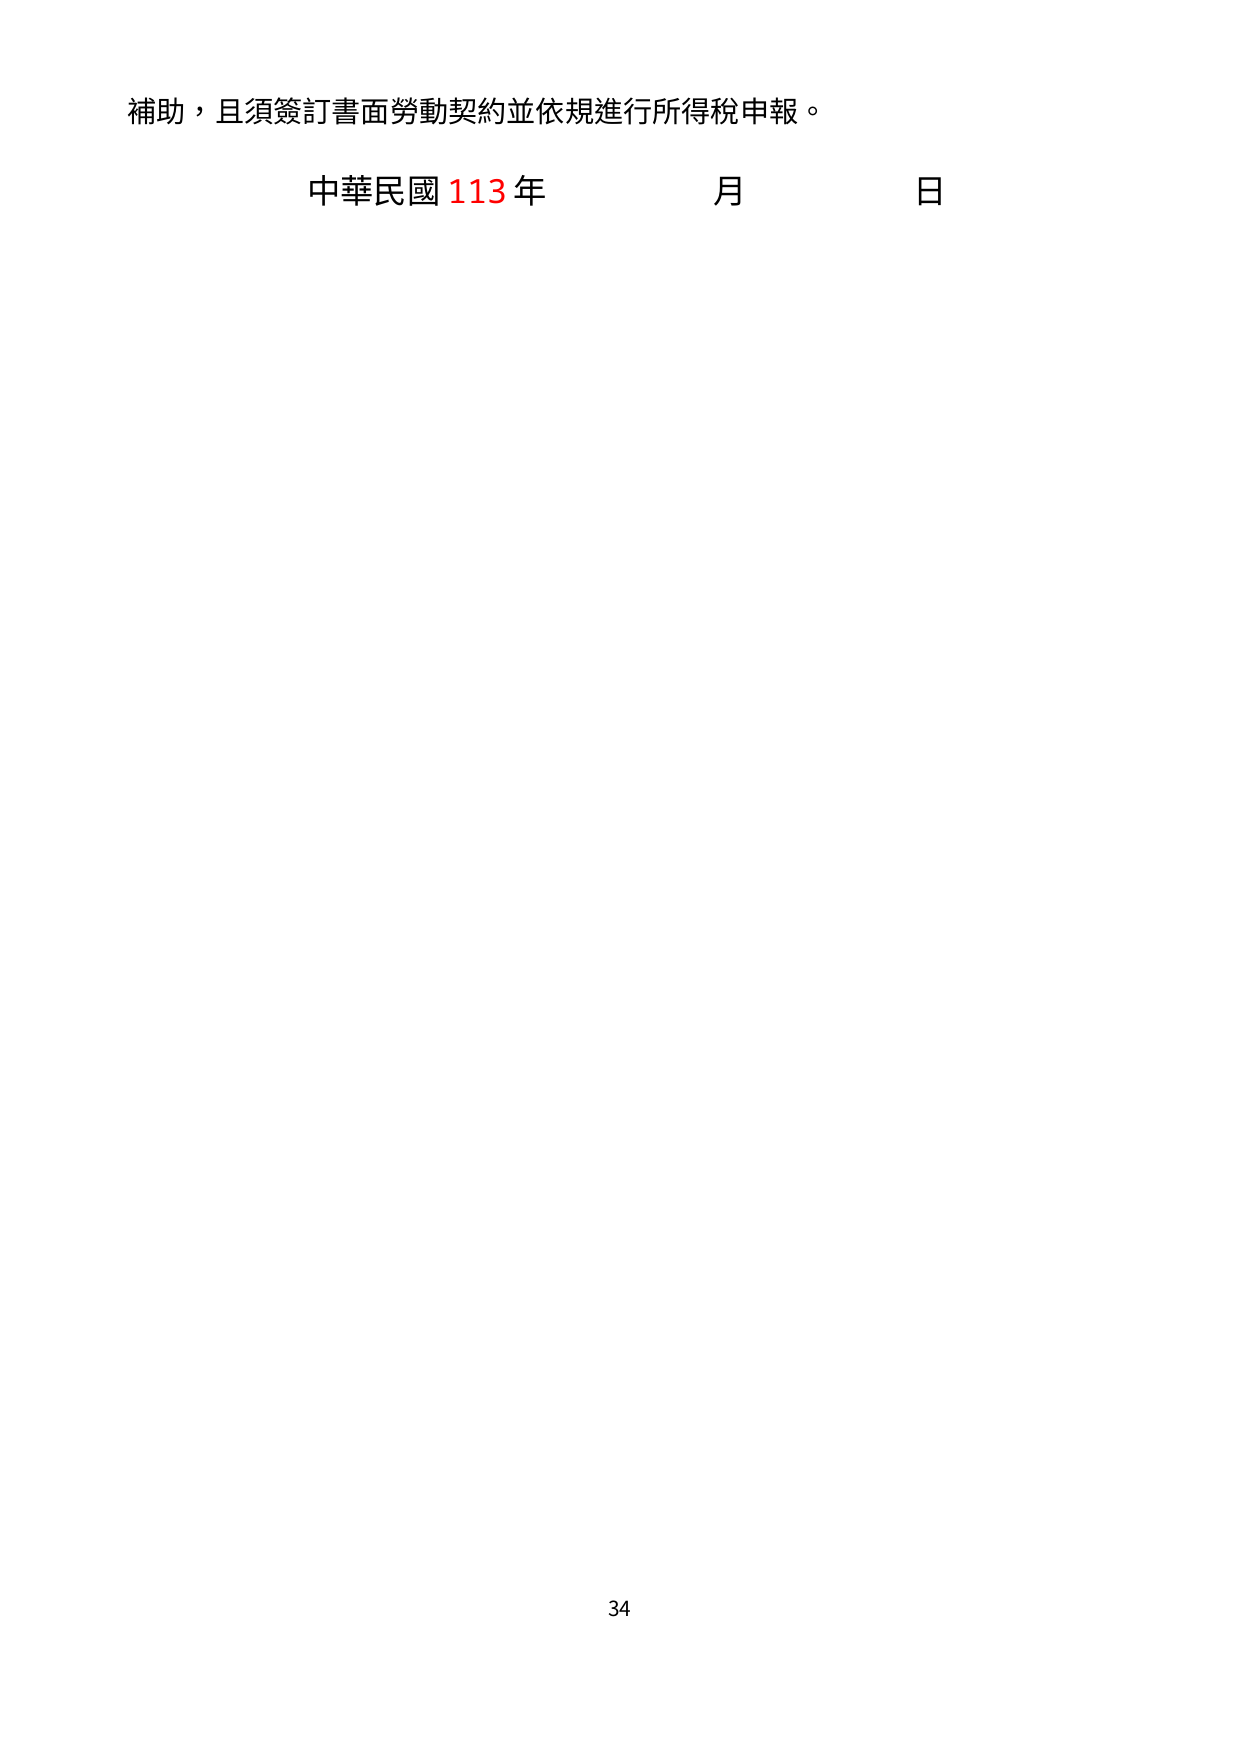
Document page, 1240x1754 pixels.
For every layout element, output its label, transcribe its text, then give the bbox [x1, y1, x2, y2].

text 補助，且須簽訂書面勞動契約並依規進行所得稅申報。 [112, 88, 1141, 131]
text 中華民國113年 月 日 [112, 165, 1141, 213]
